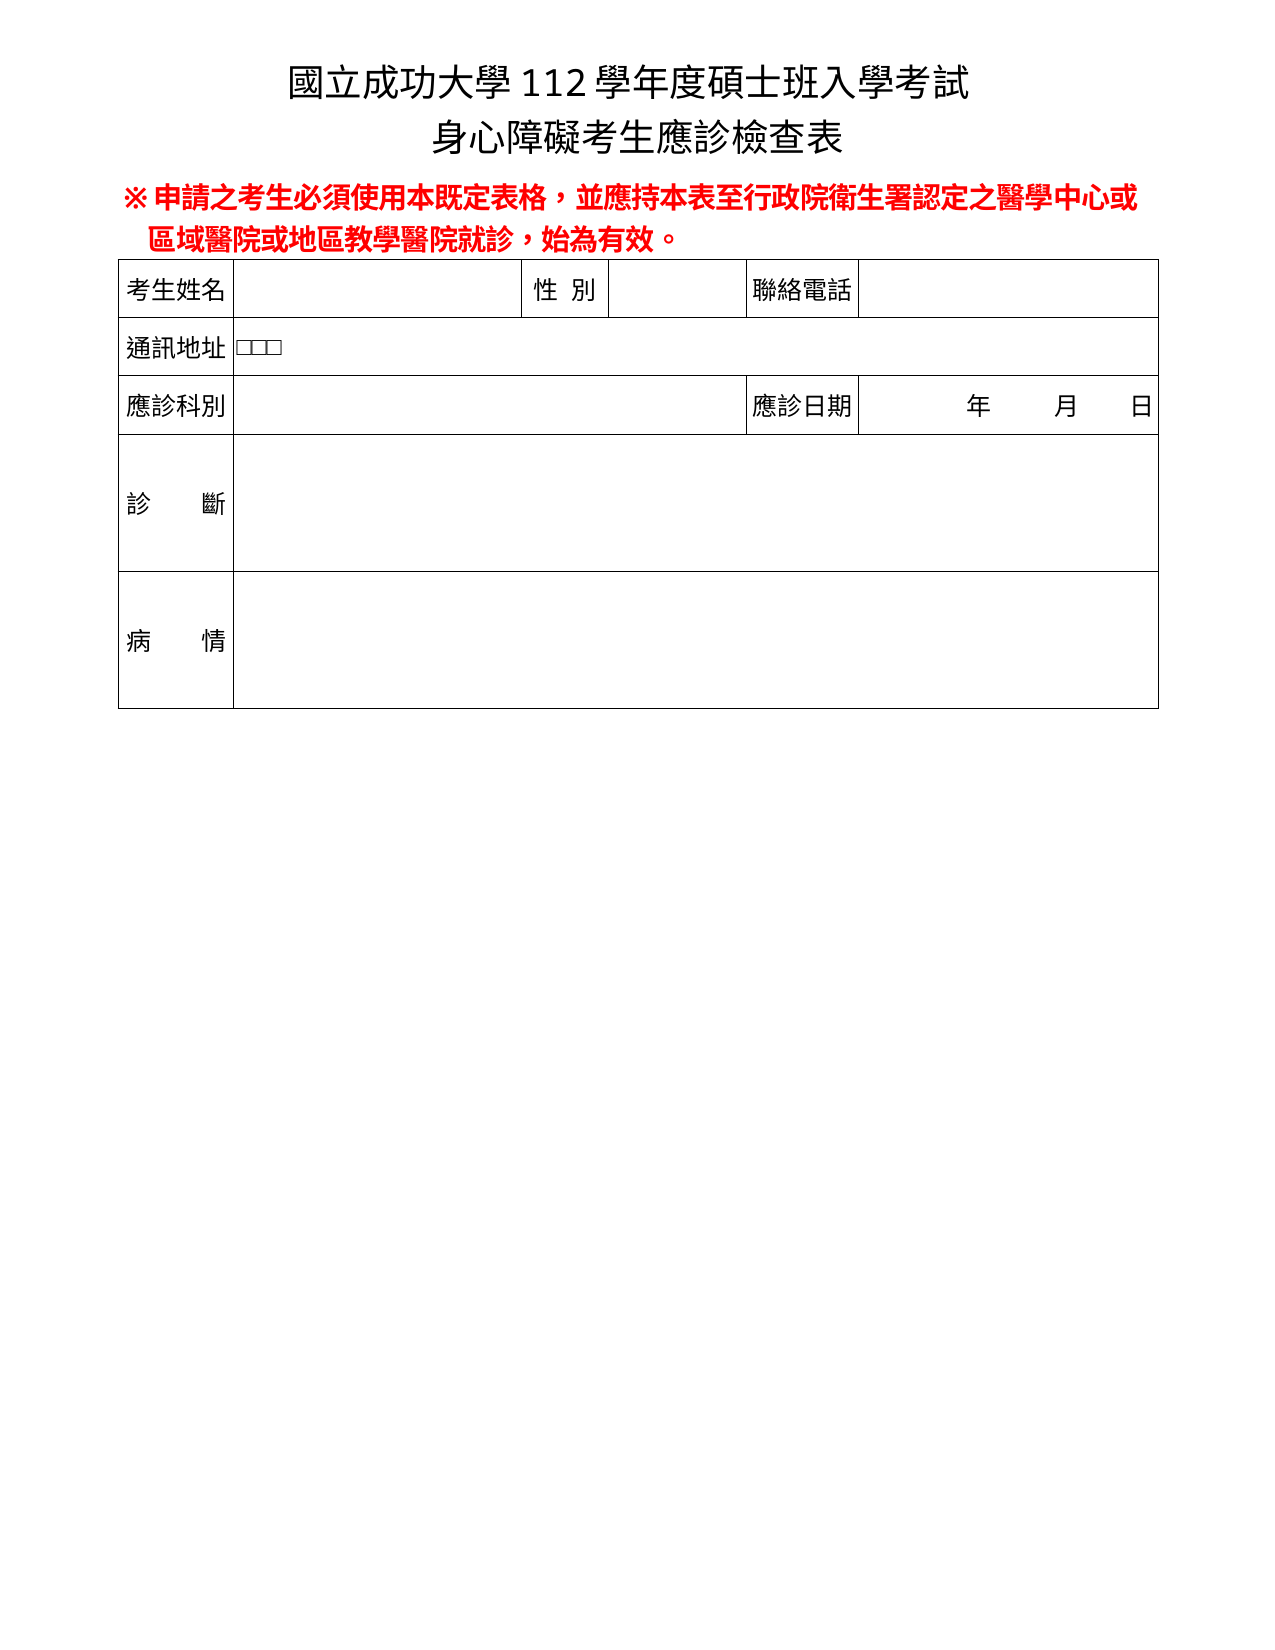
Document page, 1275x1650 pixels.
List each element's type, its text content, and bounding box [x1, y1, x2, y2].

table_cell □□□ [234, 318, 1158, 375]
table_cell 通訊地址 [119, 318, 233, 375]
table_cell 病 情 [119, 572, 233, 708]
text 國立成功大學112學年度碩士班入學考試 [118, 53, 1157, 108]
table_header [234, 260, 521, 317]
table_header 聯絡電話 [747, 260, 858, 317]
table_cell 應診科別 [119, 376, 233, 433]
table_header 考生姓名 [119, 260, 233, 317]
table_cell [234, 435, 1158, 571]
table_header [859, 260, 1158, 317]
table_cell 年 月 日 [859, 376, 1158, 433]
table_cell [234, 572, 1158, 708]
table_cell 應診日期 [747, 376, 858, 433]
table_header 性 別 [522, 260, 608, 317]
table_cell 診 斷 [119, 435, 233, 571]
table_header [609, 260, 746, 317]
text 身心障礙考生應診檢查表 [118, 108, 1157, 162]
table_cell [234, 376, 746, 433]
text ※申請之考生必須使用本既定表格，並應持本表至行政院衛生署認定之醫學中心或區域醫院或地區教學醫院就診，始為有效。 [118, 174, 1157, 259]
